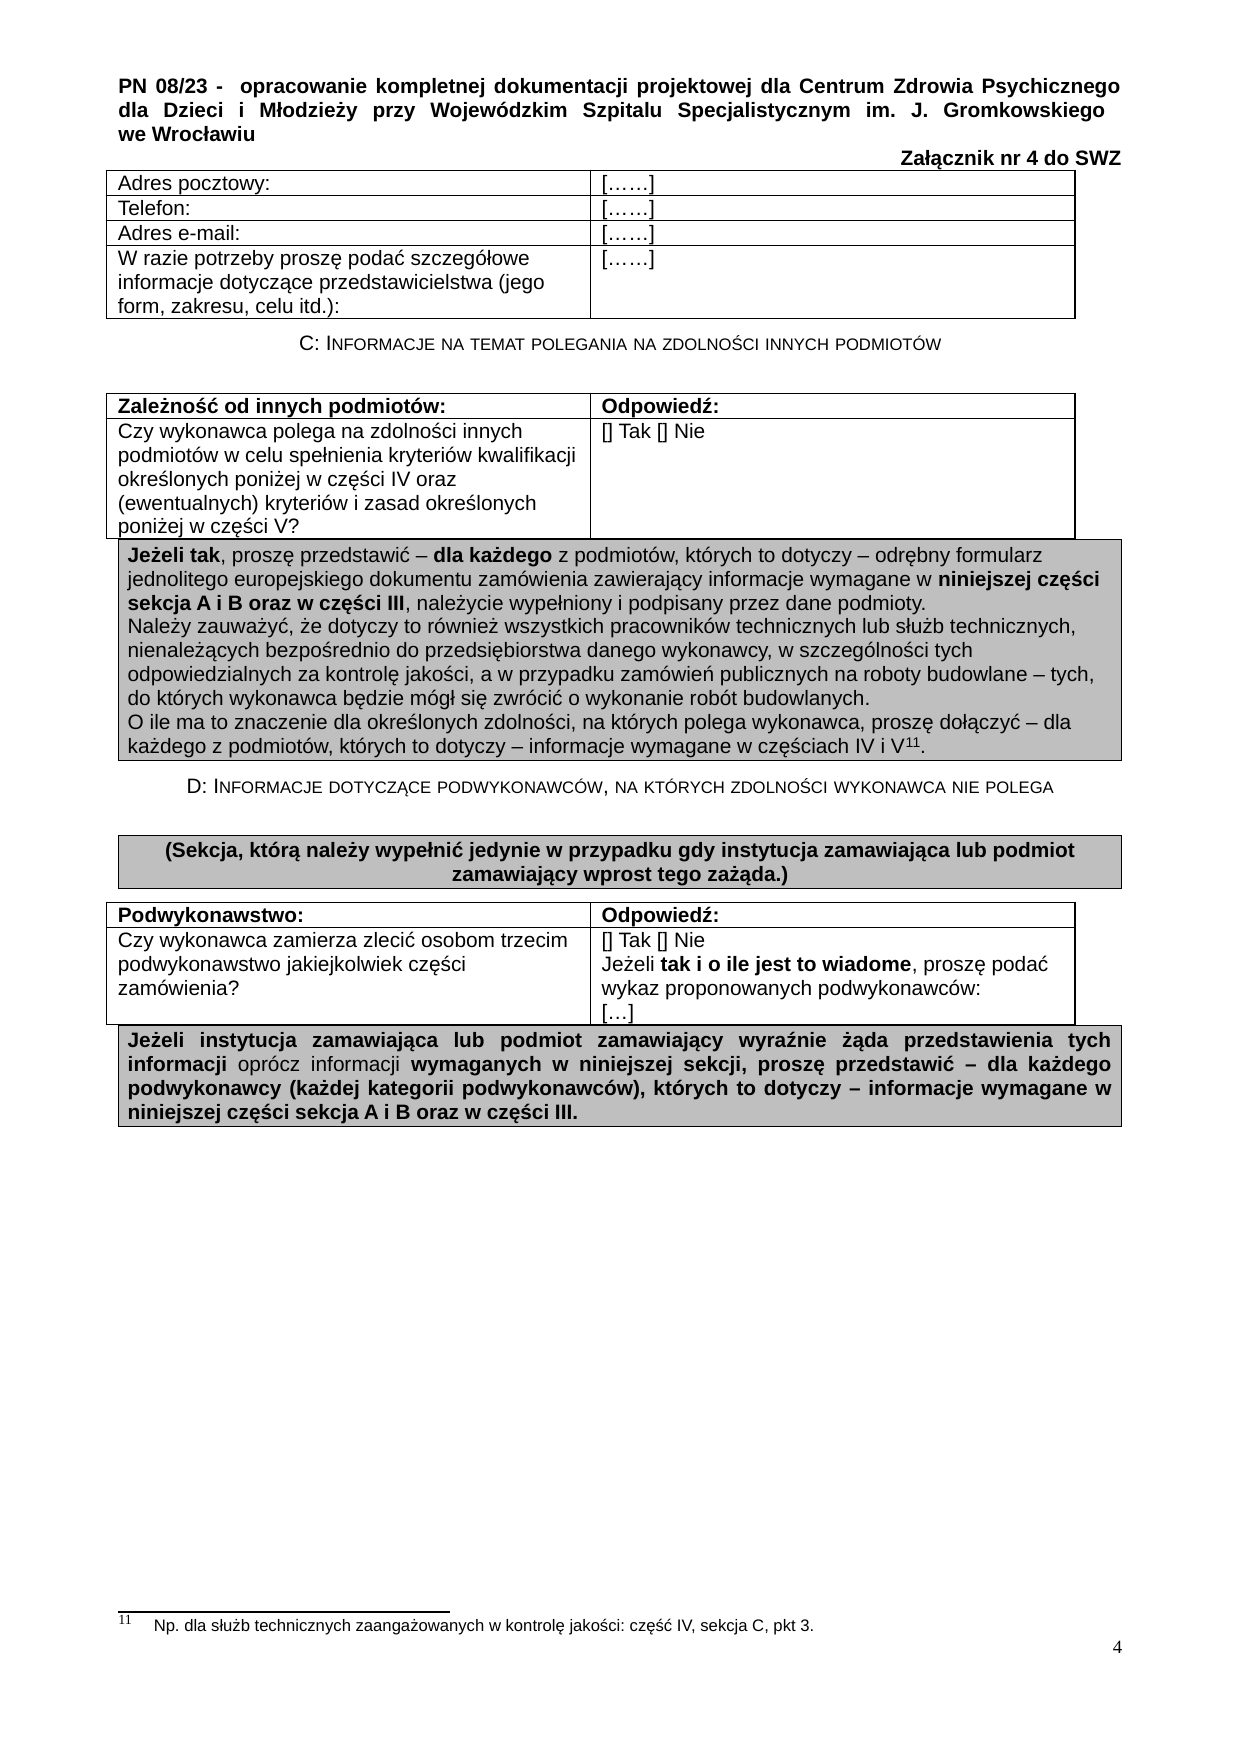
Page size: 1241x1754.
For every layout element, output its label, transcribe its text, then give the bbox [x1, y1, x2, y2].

table_cell W razie potrzeby proszę podać szczegółowe informacje dotyczące przedstawicielstwa (jego form, zakresu, celu itd.): [107, 246, 590, 317]
table_header Zależność od innych podmiotów: [107, 394, 590, 417]
table_cell Adres e-mail: [107, 221, 590, 244]
title (Sekcja, którą należy wypełnić jedynie w przypadku gdy instytucja zamawiająca lub podmiot zamawiający wprost tego zażąda.) [119, 836, 1121, 888]
table_cell [] Tak [] Nie Jeżeli tak i o ile jest to wiadome, proszę podać wykaz proponowanych podwykonawców: […] [591, 928, 1074, 1024]
table_header Podwykonawstwo: [107, 903, 590, 927]
table_header Odpowiedź: [591, 903, 1074, 927]
table_cell [……] [591, 196, 1074, 219]
table_cell Czy wykonawca polega na zdolności innych podmiotów w celu spełnienia kryteriów kwalifikacji określonych poniżej w części IV oraz (ewentualnych) kryteriów i zasad określonych poniżej w części V? [107, 419, 590, 538]
title Jeżeli instytucja zamawiająca lub podmiot zamawiający wyraźnie żąda przedstawienia tych informacji oprócz informacji wymaganych w niniejszej sekcji, proszę przedstawić – dla każdego podwykonawcy (każdej kategorii podwykonawców), których to dotyczy – informacje wymagane w niniejszej części sekcja A i B oraz w części III. [119, 1026, 1121, 1126]
table_header Odpowiedź: [591, 394, 1074, 417]
table_cell Czy wykonawca zamierza zlecić osobom trzecim podwykonawstwo jakiejkolwiek części zamówienia? [107, 928, 590, 1024]
table_cell [] Tak [] Nie [591, 419, 1074, 538]
title D: Informacje dotyczące podwykonawców, na których zdolności wykonawca nie polega [118, 774, 1122, 798]
text Jeżeli tak, proszę przedstawić – dla każdego z podmiotów, których to dotyczy – odrębny formularz jednolitego europejskiego dokumentu zamówienia zawierający informacje wymagane w niniejszej części sekcja A i B oraz w części III, należycie wypełniony i podpisany przez dane podmioty. Należy zauważyć, że dotyczy to również wszystkich pracowników technicznych lub służb technicznych, nienależących bezpośrednio do przedsiębiorstwa danego wykonawcy, w szczególności tych odpowiedzialnych za kontrolę jakości, a w przypadku zamówień publicznych na roboty budowlane – tych, do których wykonawca będzie mógł się zwrócić o wykonanie robót budowlanych. O ile ma to znaczenie dla określonych zdolności, na których polega wykonawca, proszę dołączyć – dla każdego z podmiotów, których to dotyczy – informacje wymagane w częściach IV i V. [119, 540, 1121, 760]
table_cell [……] [591, 246, 1074, 317]
table_cell Telefon: [107, 196, 590, 219]
table_cell [……] [591, 171, 1074, 194]
title C: Informacje na temat polegania na zdolności innych podmiotów [118, 331, 1122, 355]
table_cell [……] [591, 221, 1074, 244]
table_cell Adres pocztowy: [107, 171, 590, 194]
text Np. dla służb technicznych zaangażowanych w kontrolę jakości: część IV, sekcja C, pkt 3. [118, 1612, 1122, 1636]
